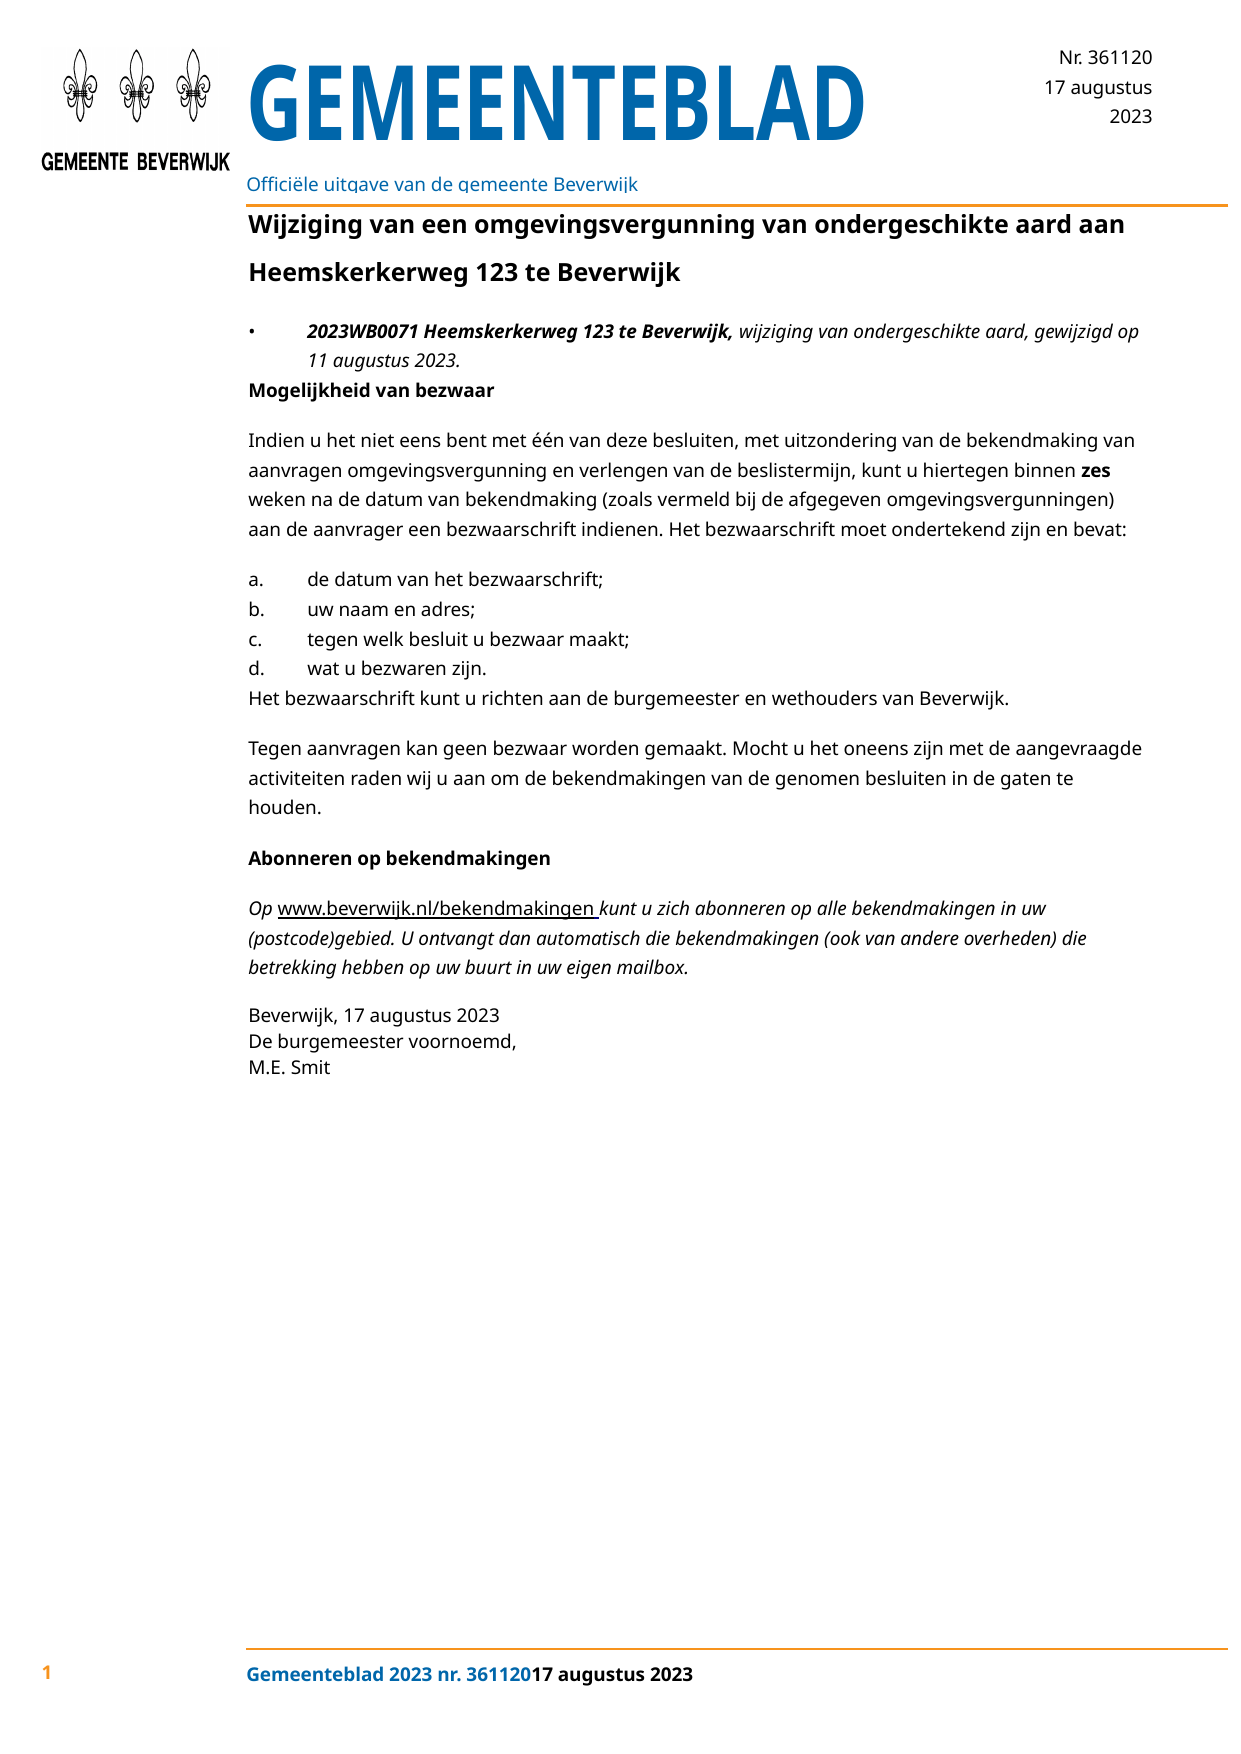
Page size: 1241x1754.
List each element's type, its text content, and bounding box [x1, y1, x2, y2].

text Wijziging van een omgevingsvergunning van ondergeschikte aard aan Heemskerkerweg 123 te Beverwijk [248, 207, 1152, 288]
text Op www.beverwijk.nl/bekendmakingen kunt u zich abonneren op alle bekendmakingen in uw (postcode)gebied. U ontvangt dan automatisch die bekendmakingen (ook van andere overheden) die betrekking hebben op uw buurt in uw eigen mailbox. [248, 895, 1152, 980]
list uw naam en adres; [248, 596, 1152, 622]
text Indien u het niet eens bent met één van deze besluiten, met uitzondering van de bekendmaking van aanvragen omgevingsvergunning en verlengen van de beslistermijn, kunt u hiertegen binnen zes weken na de datum van bekendmaking (zoals vermeld bij de afgegeven omgevingsvergunningen) aan de aanvrager een bezwaarschrift indienen. Het bezwaarschrift moet ondertekend zijn en bevat: [248, 427, 1152, 542]
text Het bezwaarschrift kunt u richten aan de burgemeester en wethouders van Beverwijk. [248, 685, 1152, 711]
text De burgemeester voornoemd, [248, 1028, 1152, 1054]
text Abonneren op bekendmakingen [248, 845, 1152, 871]
text Beverwijk, 17 augustus 2023 [248, 1002, 1152, 1028]
text Mogelijkheid van bezwaar [248, 377, 1152, 403]
text Tegen aanvragen kan geen bezwaar worden gemaakt. Mocht u het oneens zijn met de aangevraagde activiteiten raden wij u aan om de bekendmakingen van de genomen besluiten in de gaten te houden. [248, 735, 1152, 820]
list wat u bezwaren zijn. [248, 655, 1152, 681]
picture [41, 47, 231, 172]
text M.E. Smit [248, 1054, 1152, 1079]
list tegen welk besluit u bezwaar maakt; [248, 626, 1152, 652]
list 2023WB0071 Heemskerkerweg 123 te Beverwijk, wijziging van ondergeschikte aard, gewijzigd op 11 augustus 2023. [248, 318, 1152, 373]
list de datum van het bezwaarschrift; [248, 567, 1152, 592]
